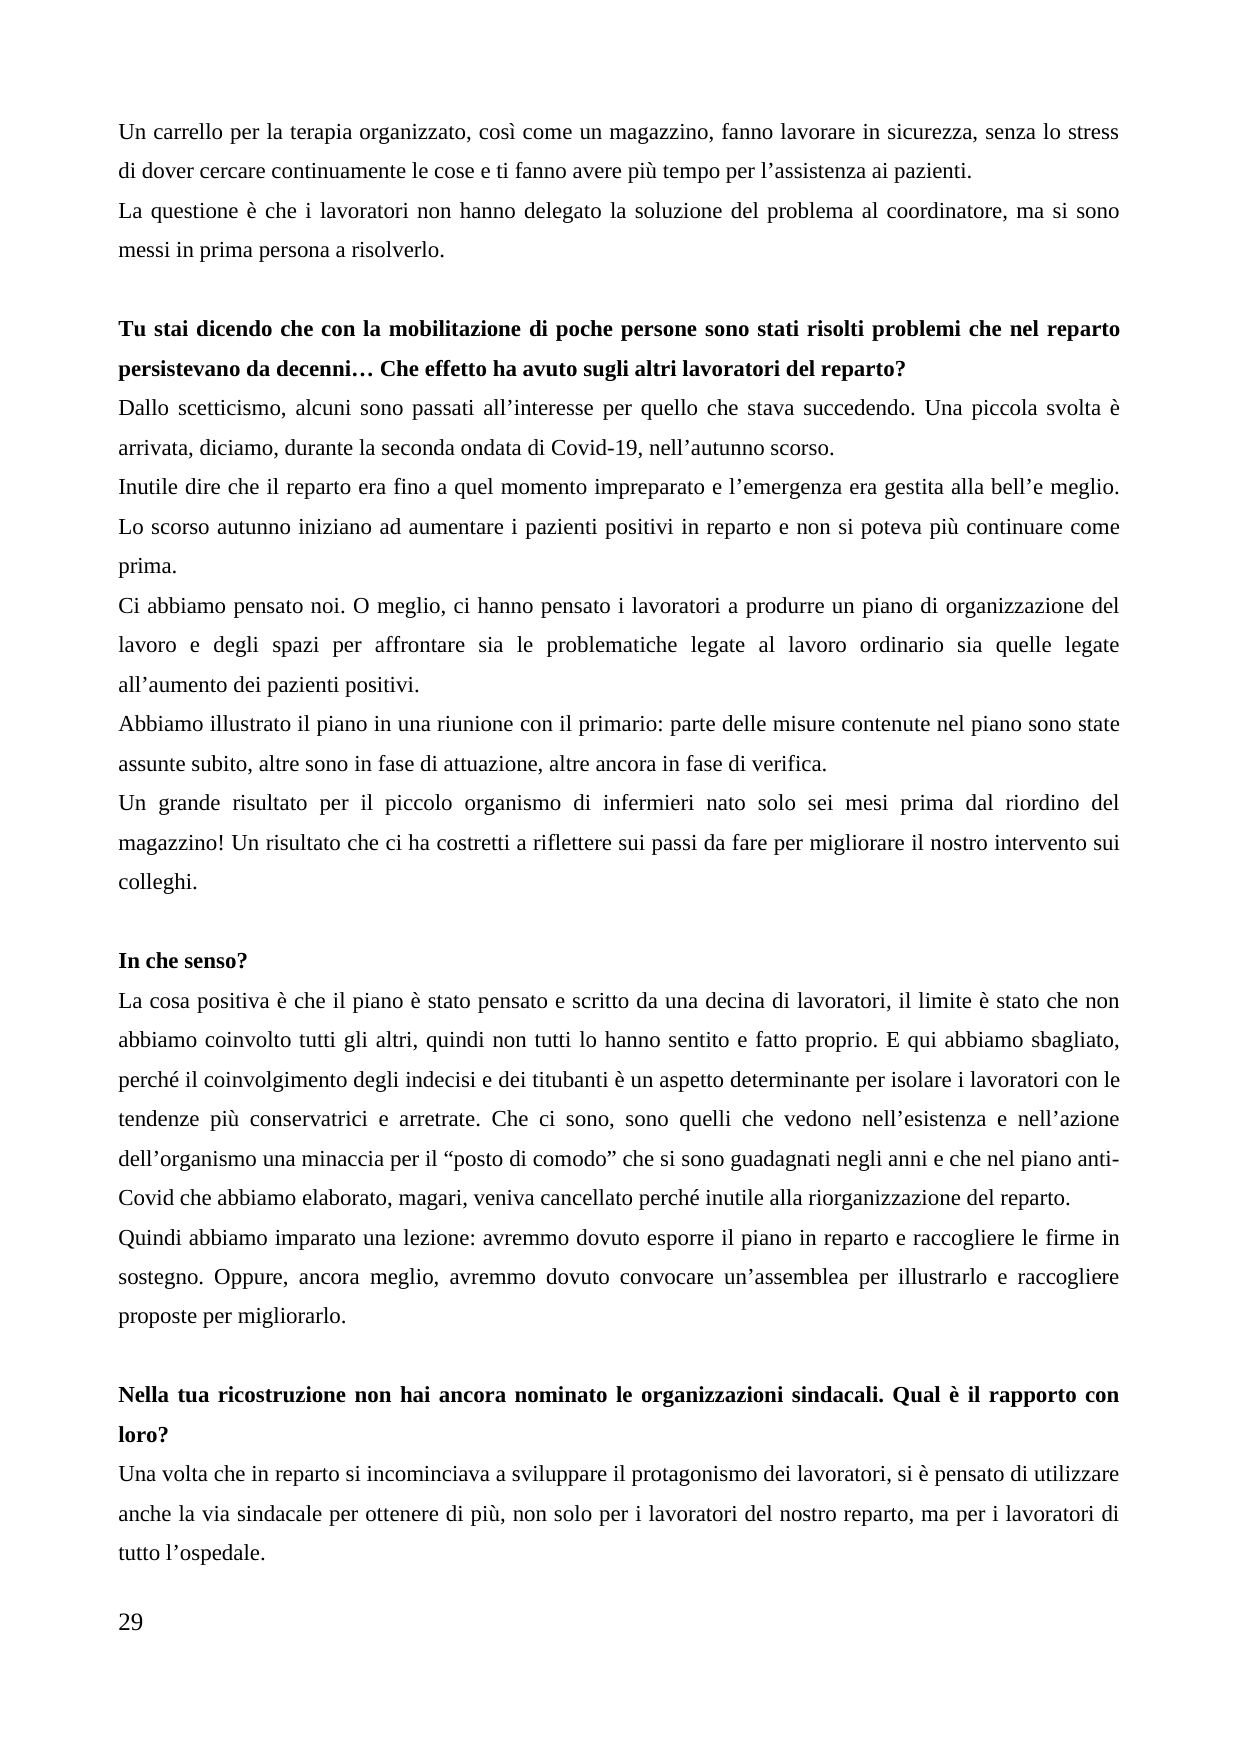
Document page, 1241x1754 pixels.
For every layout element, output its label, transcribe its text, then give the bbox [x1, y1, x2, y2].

text Un carrello per la terapia organizzato, così come un magazzino, fanno lavorare in sicurezza, senza lo stress di dover cercare continuamente le cose e ti fanno avere più tempo per l’assistenza ai pazienti. [118, 118, 1122, 184]
text Un grande risultato per il piccolo organismo di infermieri nato solo sei mesi prima dal riordino del magazzino! Un risultato che ci ha costretti a riflettere sui passi da fare per migliorare il nostro intervento sui colleghi. [118, 789, 1122, 894]
text Abbiamo illustrato il piano in una riunione con il primario: parte delle misure contenute nel piano sono state assunte subito, altre sono in fase di attuazione, altre ancora in fase di verifica. [118, 710, 1122, 776]
text La questione è che i lavoratori non hanno delegato la soluzione del problema al coordinatore, ma si sono messi in prima persona a risolverlo. [118, 197, 1122, 263]
text Quindi abbiamo imparato una lezione: avremmo dovuto esporre il piano in reparto e raccogliere le firme in sostegno. Oppure, ancora meglio, avremmo dovuto convocare un’assemblea per illustrarlo e raccogliere proposte per migliorarlo. [118, 1223, 1122, 1329]
text Inutile dire che il reparto era fino a quel momento impreparato e l’emergenza era gestita alla bell’e meglio. Lo scorso autunno iniziano ad aumentare i pazienti positivi in reparto e non si poteva più continuare come prima. [118, 473, 1122, 579]
text Ci abbiamo pensato noi. O meglio, ci hanno pensato i lavoratori a produrre un piano di organizzazione del lavoro e degli spazi per affrontare sia le problematiche legate al lavoro ordinario sia quelle legate all’aumento dei pazienti positivi. [118, 592, 1122, 697]
text Dallo scetticismo, alcuni sono passati all’interesse per quello che stava succedendo. Una piccola svolta è arrivata, diciamo, durante la seconda ondata di Covid-19, nell’autunno scorso. [118, 394, 1122, 460]
text Nella tua ricostruzione non hai ancora nominato le organizzazioni sindacali. Qual è il rapporto con loro? [118, 1381, 1122, 1447]
text La cosa positiva è che il piano è stato pensato e scritto da una decina di lavoratori, il limite è stato che non abbiamo coinvolto tutti gli altri, quindi non tutti lo hanno sentito e fatto proprio. E qui abbiamo sbagliato, perché il coinvolgimento degli indecisi e dei titubanti è un aspetto determinante per isolare i lavoratori con le tendenze più conservatrici e arretrate. Che ci sono, sono quelli che vedono nell’esistenza e nell’azione dell’organismo una minaccia per il “posto di comodo” che si sono guadagnati negli anni e che nel piano anti-Covid che abbiamo elaborato, magari, veniva cancellato perché inutile alla riorganizzazione del reparto. [118, 987, 1122, 1210]
text Tu stai dicendo che con la mobilitazione di poche persone sono stati risolti problemi che nel reparto persistevano da decenni… Che effetto ha avuto sugli altri lavoratori del reparto? [118, 316, 1122, 381]
text In che senso? [118, 947, 1122, 973]
text Una volta che in reparto si incominciava a sviluppare il protagonismo dei lavoratori, si è pensato di utilizzare anche la via sindacale per ottenere di più, non solo per i lavoratori del nostro reparto, ma per i lavoratori di tutto l’ospedale. [118, 1460, 1122, 1566]
